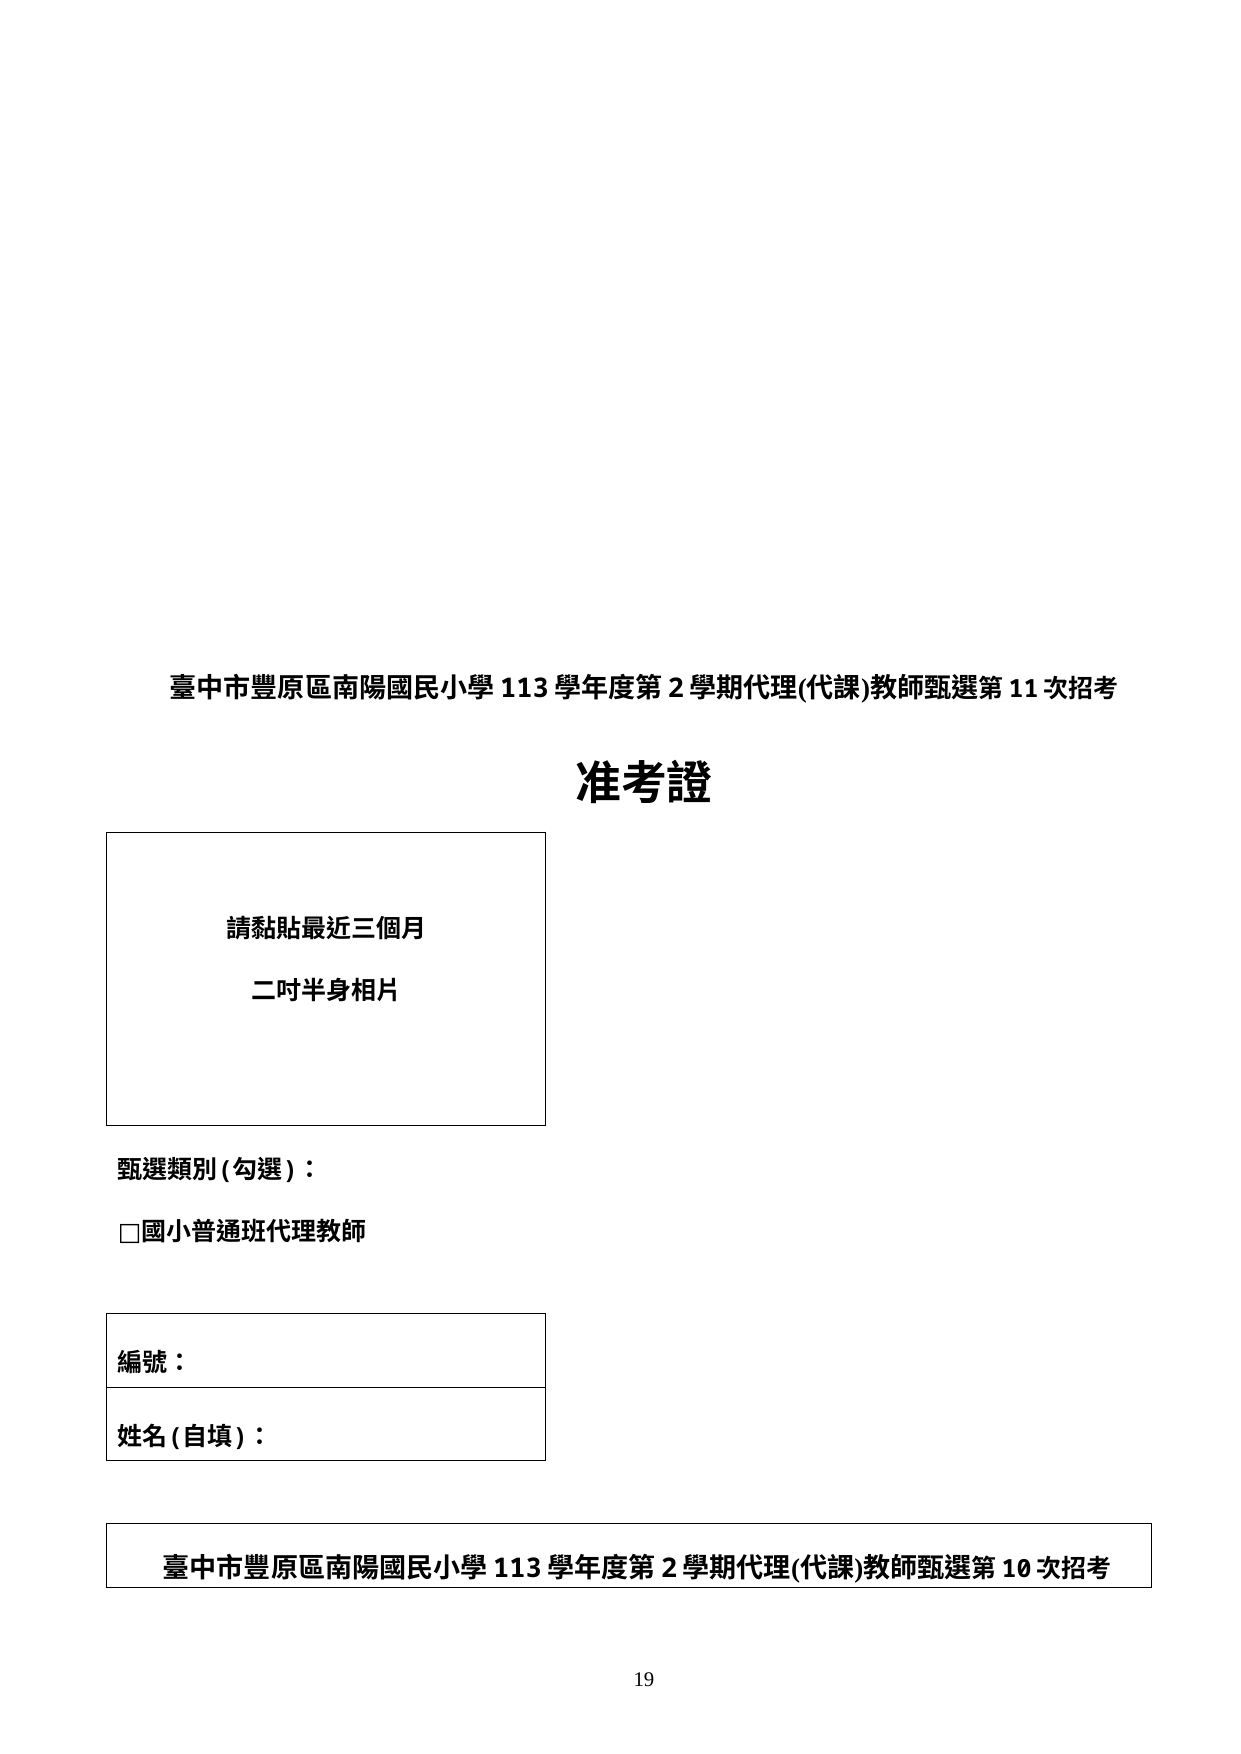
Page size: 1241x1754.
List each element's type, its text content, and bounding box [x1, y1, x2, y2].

table_cell 姓名(自填)： [107, 1388, 545, 1460]
text 臺中市豐原區南陽國民小學113學年度第2學期代理(代課)教師甄選第11次招考 [106, 644, 1181, 707]
text 准考證 [106, 707, 1181, 832]
table_cell 編號： [107, 1314, 545, 1387]
table_header 臺中市豐原區南陽國民小學113學年度第2學期代理(代課)教師甄選第10次招考 [107, 1524, 1151, 1587]
table_cell 甄選類別(勾選)： □國小普通班代理教師 [106, 1126, 546, 1313]
table_header 請黏貼最近三個月 二吋半身相片 [107, 833, 545, 1124]
